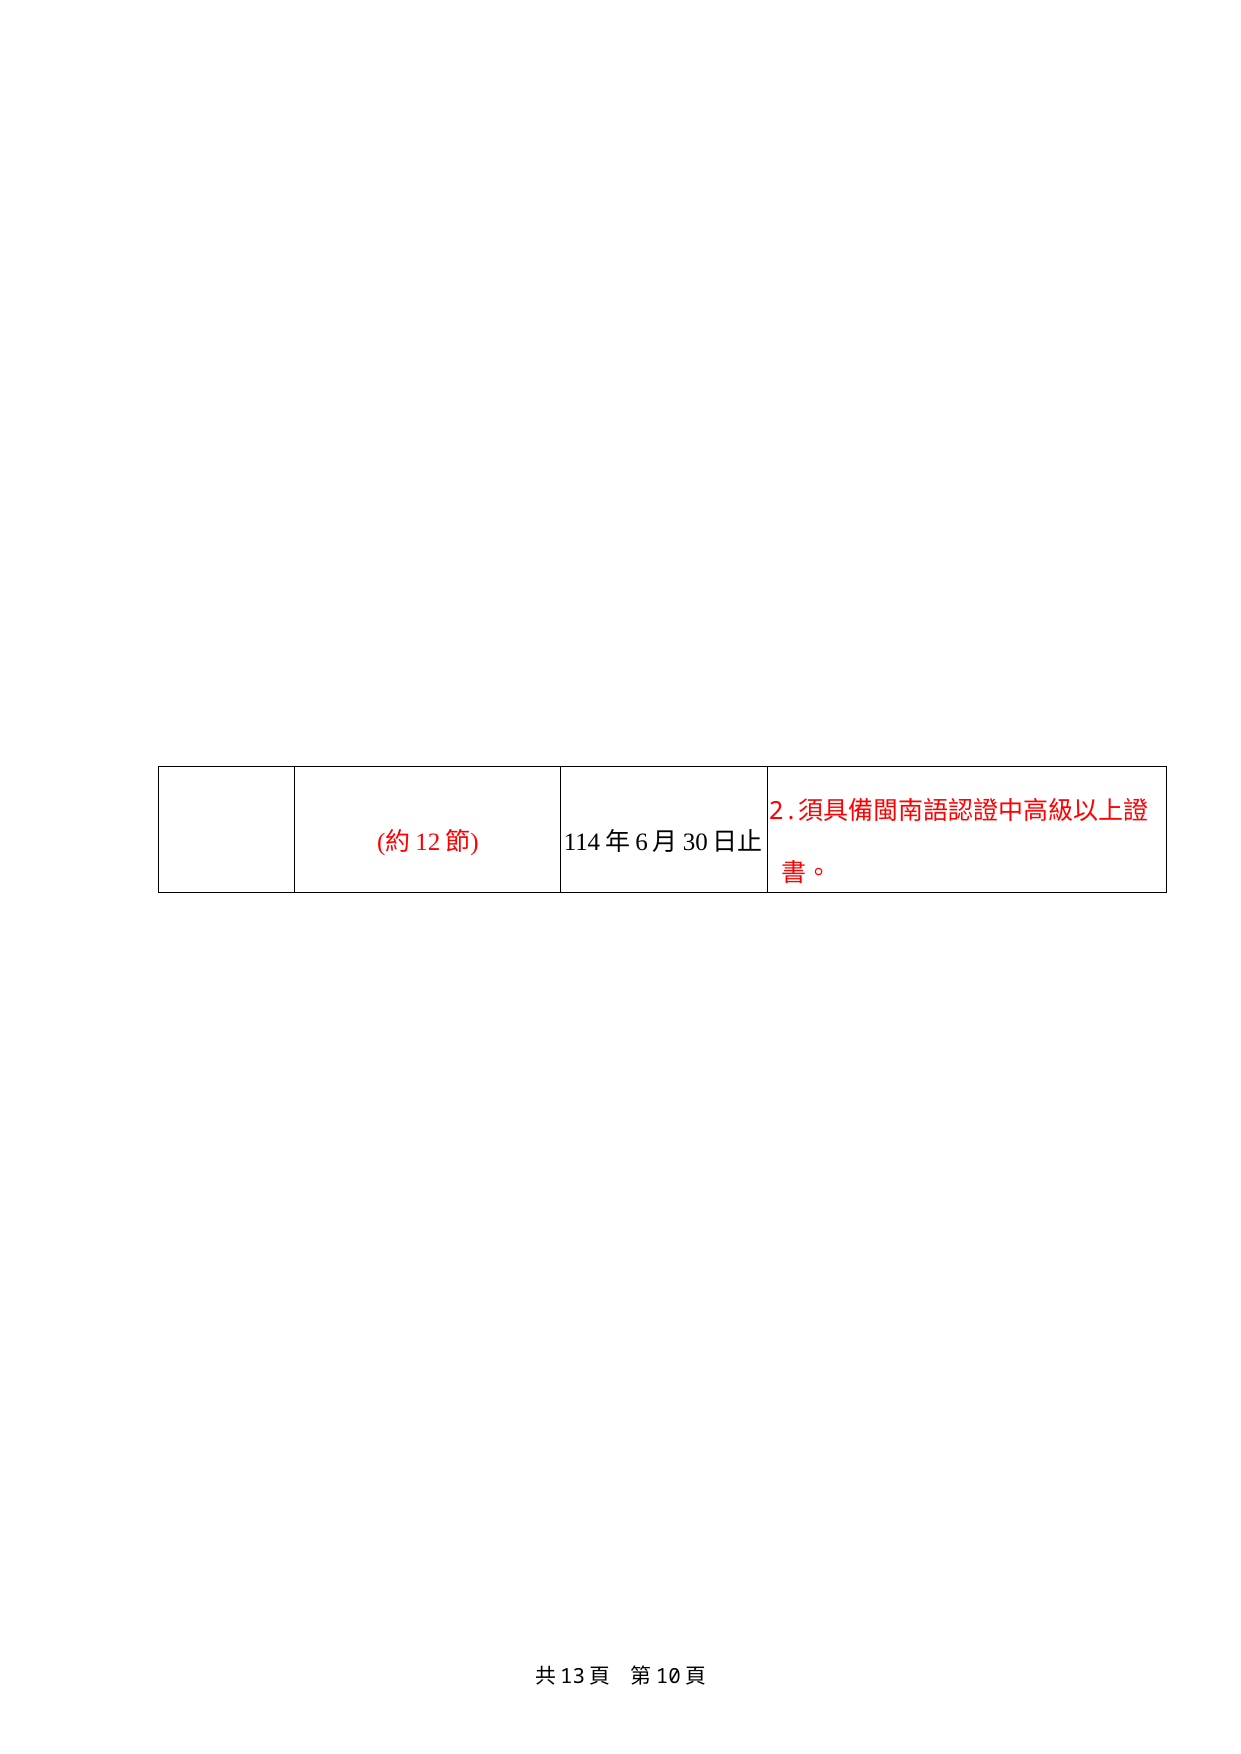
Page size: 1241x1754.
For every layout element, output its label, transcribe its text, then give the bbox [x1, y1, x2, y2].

table_cell [159, 767, 294, 892]
table_cell 2.須具備閩南語認證中高級以上證書。 [768, 767, 1166, 892]
table_cell (約12節) [295, 767, 560, 892]
table_cell 114年6月30日止 [561, 767, 767, 892]
